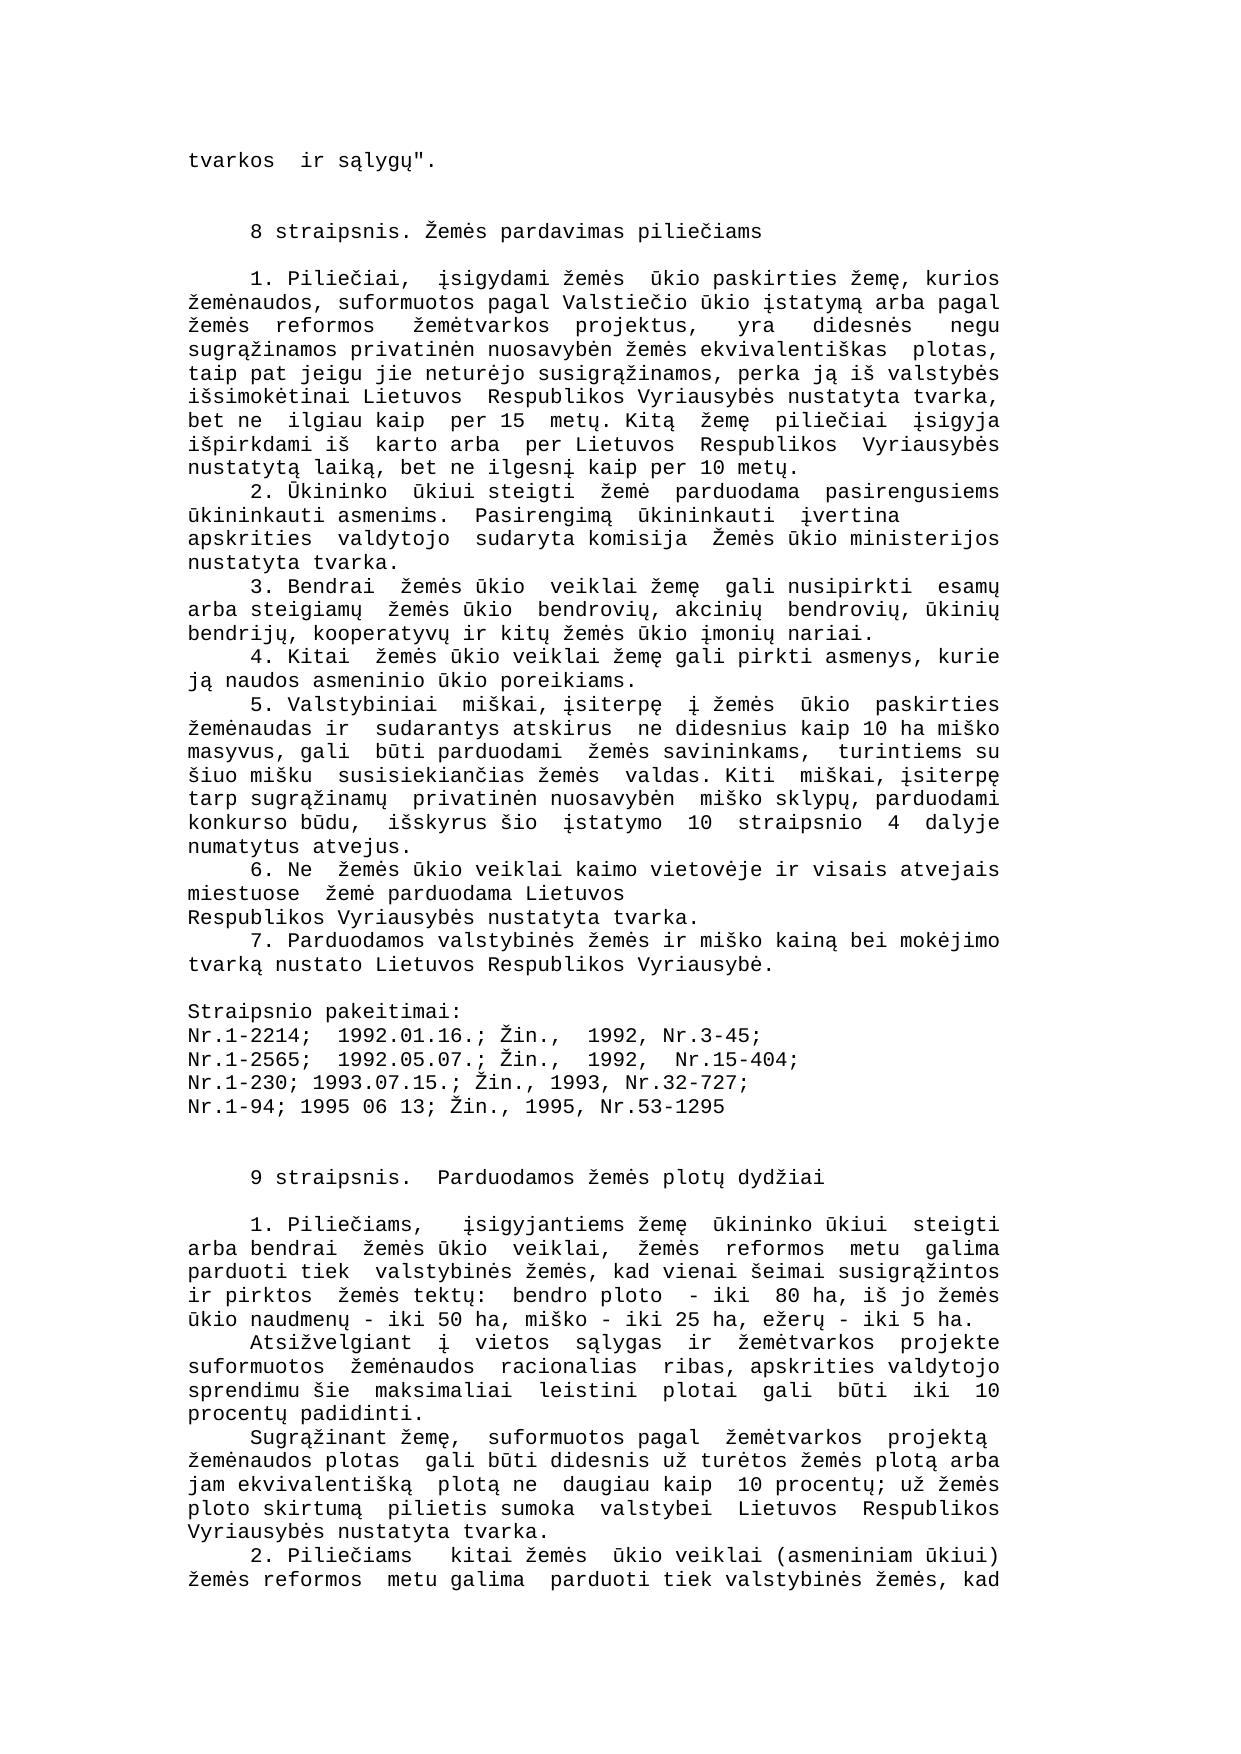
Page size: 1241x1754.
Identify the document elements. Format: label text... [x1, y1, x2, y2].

text nustatyta tvarka. [187, 552, 1053, 576]
text tarp sugrąžinamų privatinėn nuosavybėn miško sklypų, parduodami [187, 788, 1053, 812]
text Nr.1-2565; 1992.05.07.; Žin., 1992, Nr.15-404; [187, 1048, 1053, 1072]
text žemėnaudas ir sudarantys atskirus ne didesnius kaip 10 ha miško [187, 717, 1053, 741]
text 1. Piliečiai, įsigydami žemės ūkio paskirties žemę, kurios [187, 268, 1053, 292]
text Nr.1-2214; 1992.01.16.; Žin., 1992, Nr.3-45; [187, 1025, 1053, 1048]
text 8 straipsnis. Žemės pardavimas piliečiams [187, 221, 1053, 244]
text išpirkdami iš karto arba per Lietuvos Respublikos Vyriausybės [187, 434, 1053, 457]
text ją naudos asmeninio ūkio poreikiams. [187, 670, 1053, 694]
text arba steigiamų žemės ūkio bendrovių, akcinių bendrovių, ūkinių [187, 599, 1053, 623]
text žemėnaudos, suformuotos pagal Valstiečio ūkio įstatymą arba pagal [187, 292, 1053, 316]
text žemės reformos metu galima parduoti tiek valstybinės žemės, kad [187, 1569, 1053, 1592]
text bet ne ilgiau kaip per 15 metų. Kitą žemę piliečiai įsigyja [187, 410, 1053, 434]
text procentų padidinti. [187, 1403, 1053, 1427]
text numatytus atvejus. [187, 836, 1053, 859]
text tvarką nustato Lietuvos Respublikos Vyriausybė. [187, 954, 1053, 978]
text Atsižvelgiant į vietos sąlygas ir žemėtvarkos projekte [187, 1332, 1053, 1356]
text ūkininkauti asmenims. Pasirengimą ūkininkauti įvertina [187, 505, 1053, 528]
text tvarkos ir sąlygų". [187, 150, 1053, 174]
text konkurso būdu, išskyrus šio įstatymo 10 straipsnio 4 dalyje [187, 812, 1053, 836]
text 3. Bendrai žemės ūkio veiklai žemę gali nusipirkti esamų [187, 576, 1053, 599]
text 2. Ūkininko ūkiui steigti žemė parduodama pasirengusiems [187, 481, 1053, 505]
text suformuotos žemėnaudos racionalias ribas, apskrities valdytojo [187, 1356, 1053, 1379]
text Vyriausybės nustatyta tvarka. [187, 1521, 1053, 1545]
text 1. Piliečiams, įsigyjantiems žemę ūkininko ūkiui steigti [187, 1214, 1053, 1238]
text 7. Parduodamos valstybinės žemės ir miško kainą bei mokėjimo [187, 930, 1053, 954]
text parduoti tiek valstybinės žemės, kad vienai šeimai susigrąžintos [187, 1261, 1053, 1285]
text 9 straipsnis. Parduodamos žemės plotų dydžiai [187, 1167, 1053, 1190]
text ir pirktos žemės tektų: bendro ploto - iki 80 ha, iš jo žemės [187, 1285, 1053, 1309]
text Nr.1-230; 1993.07.15.; Žin., 1993, Nr.32-727; [187, 1072, 1053, 1096]
text apskrities valdytojo sudaryta komisija Žemės ūkio ministerijos [187, 528, 1053, 552]
text Nr.1-94; 1995 06 13; Žin., 1995, Nr.53-1295 [187, 1096, 1053, 1119]
text Sugrąžinant žemę, suformuotos pagal žemėtvarkos projektą [187, 1427, 1053, 1451]
text žemėnaudos plotas gali būti didesnis už turėtos žemės plotą arba [187, 1451, 1053, 1474]
text Straipsnio pakeitimai: [187, 1001, 1053, 1025]
text jam ekvivalentišką plotą ne daugiau kaip 10 procentų; už žemės [187, 1474, 1053, 1498]
text šiuo mišku susisiekiančias žemės valdas. Kiti miškai, įsiterpę [187, 765, 1053, 788]
text sugrąžinamos privatinėn nuosavybėn žemės ekvivalentiškas plotas, [187, 339, 1053, 363]
text ūkio naudmenų - iki 50 ha, miško - iki 25 ha, ežerų - iki 5 ha. [187, 1309, 1053, 1332]
text žemės reformos žemėtvarkos projektus, yra didesnės negu [187, 316, 1053, 339]
text bendrijų, kooperatyvų ir kitų žemės ūkio įmonių nariai. [187, 623, 1053, 647]
text Respublikos Vyriausybės nustatyta tvarka. [187, 907, 1053, 930]
text ploto skirtumą pilietis sumoka valstybei Lietuvos Respublikos [187, 1498, 1053, 1521]
text taip pat jeigu jie neturėjo susigrąžinamos, perka ją iš valstybės [187, 363, 1053, 386]
text išsimokėtinai Lietuvos Respublikos Vyriausybės nustatyta tvarka, [187, 386, 1053, 410]
text nustatytą laiką, bet ne ilgesnį kaip per 10 metų. [187, 457, 1053, 481]
text 5. Valstybiniai miškai, įsiterpę į žemės ūkio paskirties [187, 694, 1053, 717]
text miestuose žemė parduodama Lietuvos [187, 883, 1053, 907]
text 2. Piliečiams kitai žemės ūkio veiklai (asmeniniam ūkiui) [187, 1545, 1053, 1569]
text sprendimu šie maksimaliai leistini plotai gali būti iki 10 [187, 1379, 1053, 1403]
text arba bendrai žemės ūkio veiklai, žemės reformos metu galima [187, 1238, 1053, 1261]
text masyvus, gali būti parduodami žemės savininkams, turintiems su [187, 741, 1053, 765]
text 6. Ne žemės ūkio veiklai kaimo vietovėje ir visais atvejais [187, 859, 1053, 883]
text 4. Kitai žemės ūkio veiklai žemę gali pirkti asmenys, kurie [187, 647, 1053, 670]
